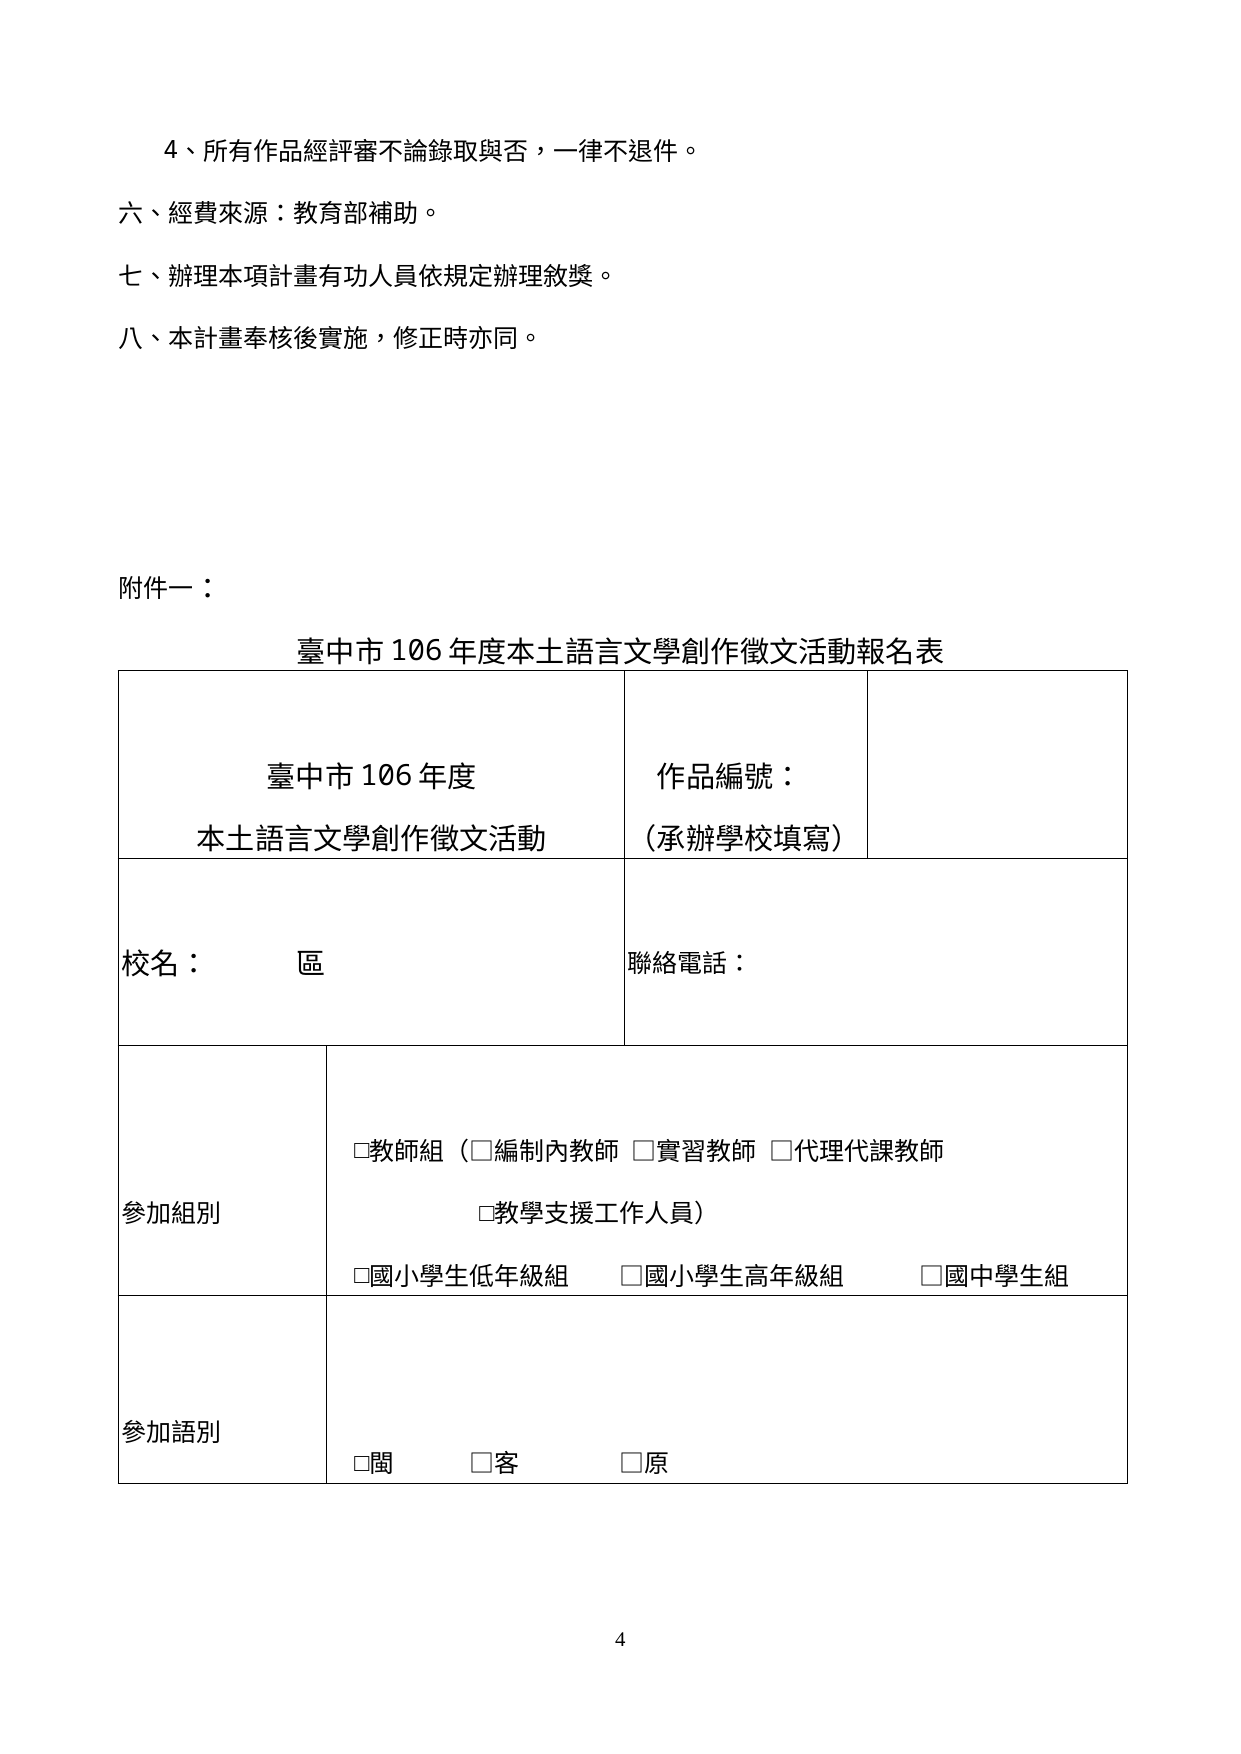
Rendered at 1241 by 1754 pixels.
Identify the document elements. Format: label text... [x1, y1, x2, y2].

table_cell 校名： 區 [119, 859, 624, 1045]
table_header 作品編號： （承辦學校填寫） [625, 671, 867, 858]
table_cell □教師組（□編制內教師 □實習教師 □代理代課教師 □教學支援工作人員） □國小學生低年級組 □國小學生高年級組 □國中學生組 [327, 1046, 1127, 1295]
text 4、所有作品經評審不論錄取與否，一律不退件。 [118, 108, 1122, 170]
table_header [868, 671, 1127, 858]
text 臺中市106年度本土語言文學創作徵文活動報名表 [118, 608, 1122, 670]
text 六、經費來源：教育部補助。 [118, 170, 1122, 233]
table_cell 參加語別 [119, 1296, 326, 1483]
text 附件一： [118, 545, 1122, 608]
table_cell 聯絡電話： [625, 859, 1127, 1045]
table_cell 參加組別 [119, 1046, 326, 1295]
table_header 臺中市106年度 本土語言文學創作徵文活動 [119, 671, 624, 858]
text 七、辦理本項計畫有功人員依規定辦理敘獎。 [118, 233, 1122, 295]
table_cell □閩 □客 □原 [327, 1296, 1127, 1483]
text 八、本計畫奉核後實施，修正時亦同。 [118, 295, 1122, 358]
